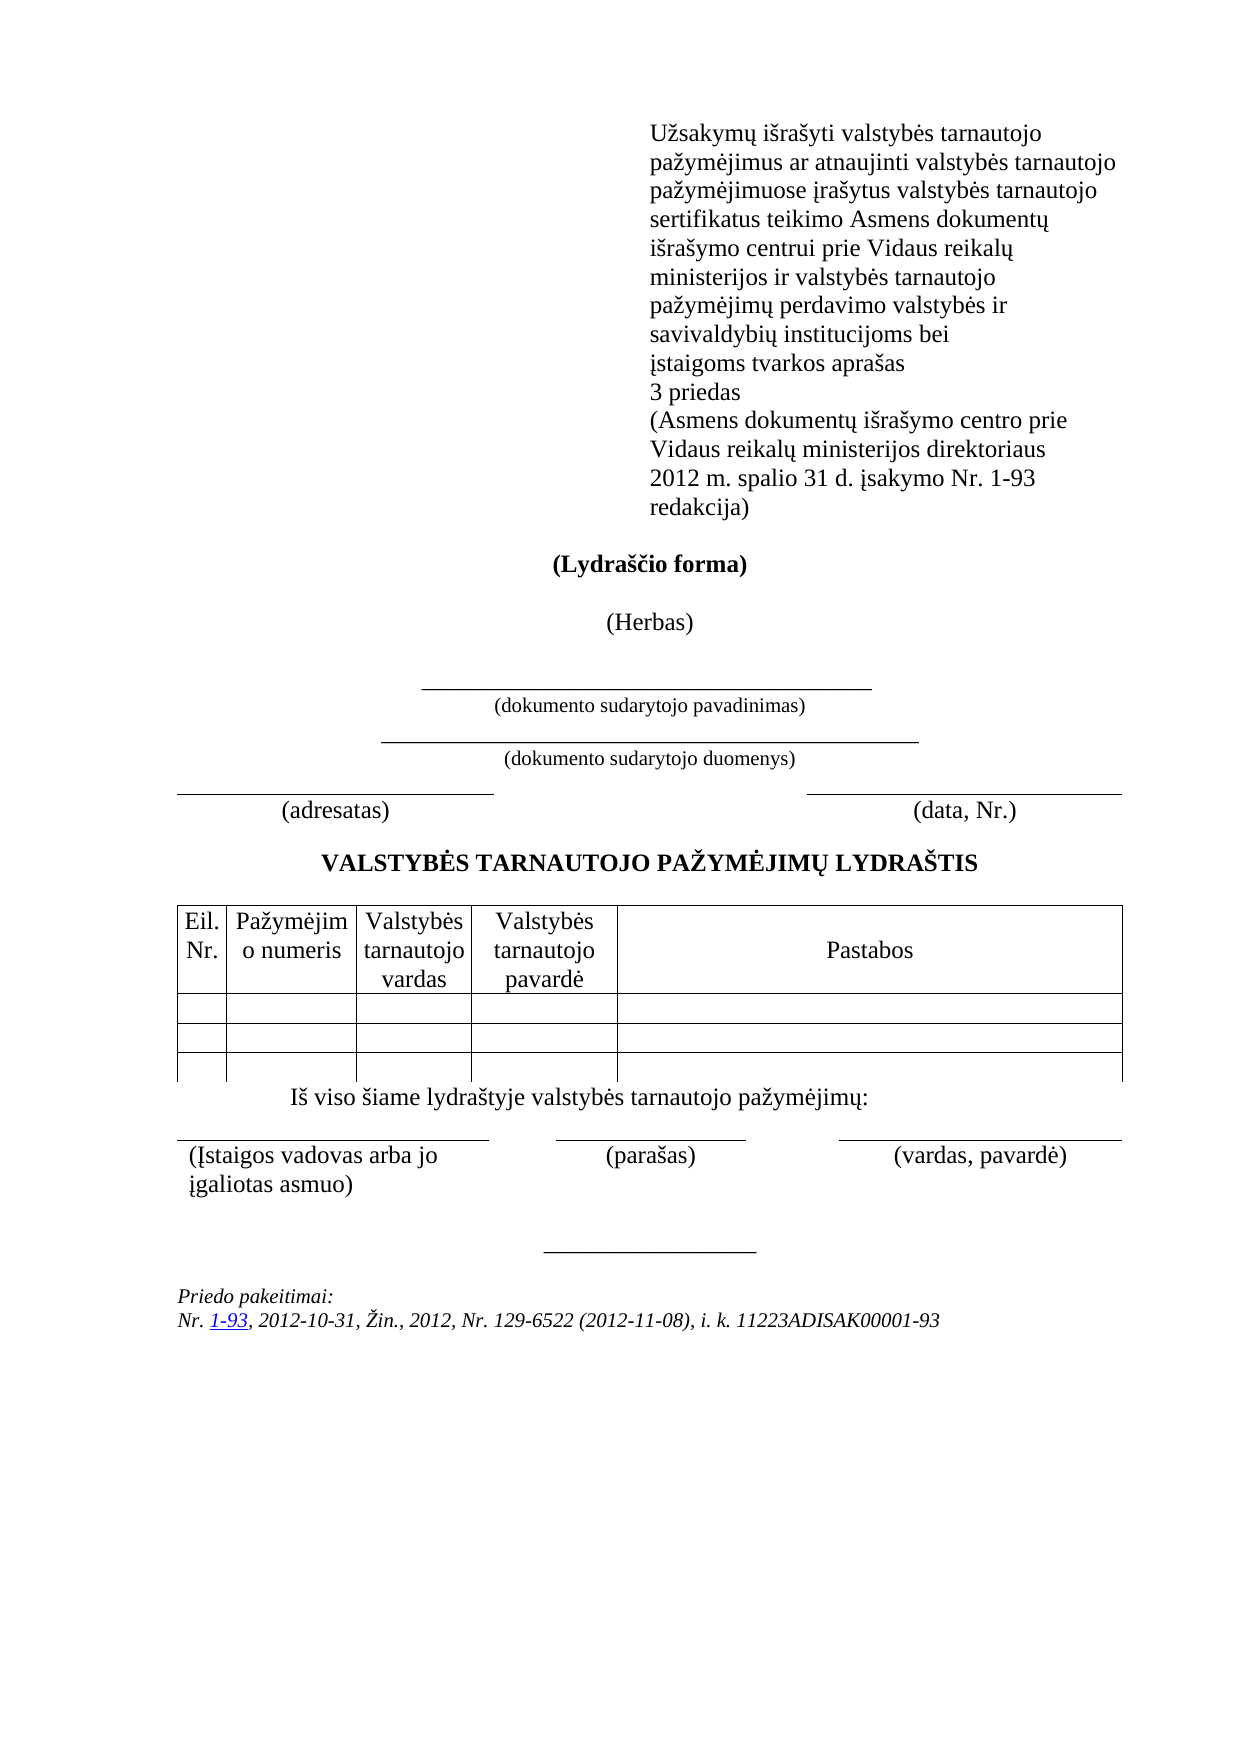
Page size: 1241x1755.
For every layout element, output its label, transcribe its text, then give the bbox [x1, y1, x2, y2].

text 2012 m. spalio 31 d. įsakymo Nr. 1-93 redakcija) [649, 463, 1122, 521]
text sertifikatus teikimo Asmens dokumentų [649, 204, 1122, 233]
table_cell [472, 1053, 617, 1082]
table_header Pažymėjimo numeris [227, 906, 356, 993]
text ministerijos ir valstybės tarnautojo [649, 262, 1122, 291]
table_cell [472, 994, 617, 1022]
table_header [746, 1140, 838, 1198]
text ___________________________________________ [177, 717, 1122, 746]
table_cell [618, 1053, 1122, 1082]
text (dokumento sudarytojo duomenys) [177, 746, 1122, 770]
text Užsakymų išrašyti valstybės tarnautojo [649, 118, 1122, 147]
text ____________________________________ [177, 664, 1122, 693]
text _________________ [177, 1227, 1122, 1256]
table_header (data, Nr.) [807, 795, 1122, 824]
text Nr. 1-93, 2012-10-31, Žin., 2012, Nr. 129-6522 (2012-11-08), i. k. 11223ADISAK00001-93 [177, 1308, 1122, 1332]
text VALSTYBĖS TARNAUTOJO PAŽYMĖJIMŲ LYDRAŠTIS [177, 848, 1122, 877]
table_header Valstybės tarnautojo vardas [357, 906, 471, 993]
text išrašymo centrui prie Vidaus reikalų [649, 233, 1122, 262]
table_header (parašas) [556, 1141, 746, 1198]
table_cell [178, 1024, 226, 1052]
table_cell [357, 1053, 471, 1082]
table_cell [178, 1053, 226, 1082]
table_header (Įstaigos vadovas arba jo įgaliotas asmuo) [177, 1141, 488, 1198]
text Iš viso šiame lydraštyje valstybės tarnautojo pažymėjimų: [177, 1082, 1122, 1111]
text (Asmens dokumentų išrašymo centro prie [649, 406, 1122, 434]
table_cell [618, 994, 1122, 1022]
table_header Pastabos [618, 906, 1122, 993]
table_cell [178, 994, 226, 1022]
table_cell [357, 994, 471, 1022]
table_header (vardas, pavardė) [839, 1141, 1122, 1198]
table_header [494, 794, 807, 824]
text (Herbas) [177, 607, 1122, 636]
text pažymėjimuose įrašytus valstybės tarnautojo [649, 176, 1122, 204]
table_cell [227, 994, 356, 1022]
text (dokumento sudarytojo pavadinimas) [177, 693, 1122, 717]
text Priedo pakeitimai: [177, 1284, 1122, 1308]
text pažymėjimų perdavimo valstybės ir [649, 291, 1122, 319]
table_header (adresatas) [177, 795, 494, 824]
table_header [489, 1140, 556, 1198]
table_cell [357, 1024, 471, 1052]
text savivaldybių institucijoms bei [649, 319, 1122, 348]
table_cell [227, 1053, 356, 1082]
text pažymėjimus ar atnaujinti valstybės tarnautojo [649, 147, 1122, 176]
text 3 priedas [649, 377, 1122, 406]
table_cell [227, 1024, 356, 1052]
text (Lydraščio forma) [177, 549, 1122, 578]
table_header Eil.Nr. [178, 906, 226, 993]
text Vidaus reikalų ministerijos direktoriaus [649, 434, 1122, 463]
table_cell [472, 1024, 617, 1052]
table_header Valstybės tarnautojo pavardė [472, 906, 617, 993]
text įstaigoms tvarkos aprašas [649, 348, 1122, 377]
table_cell [618, 1024, 1122, 1052]
